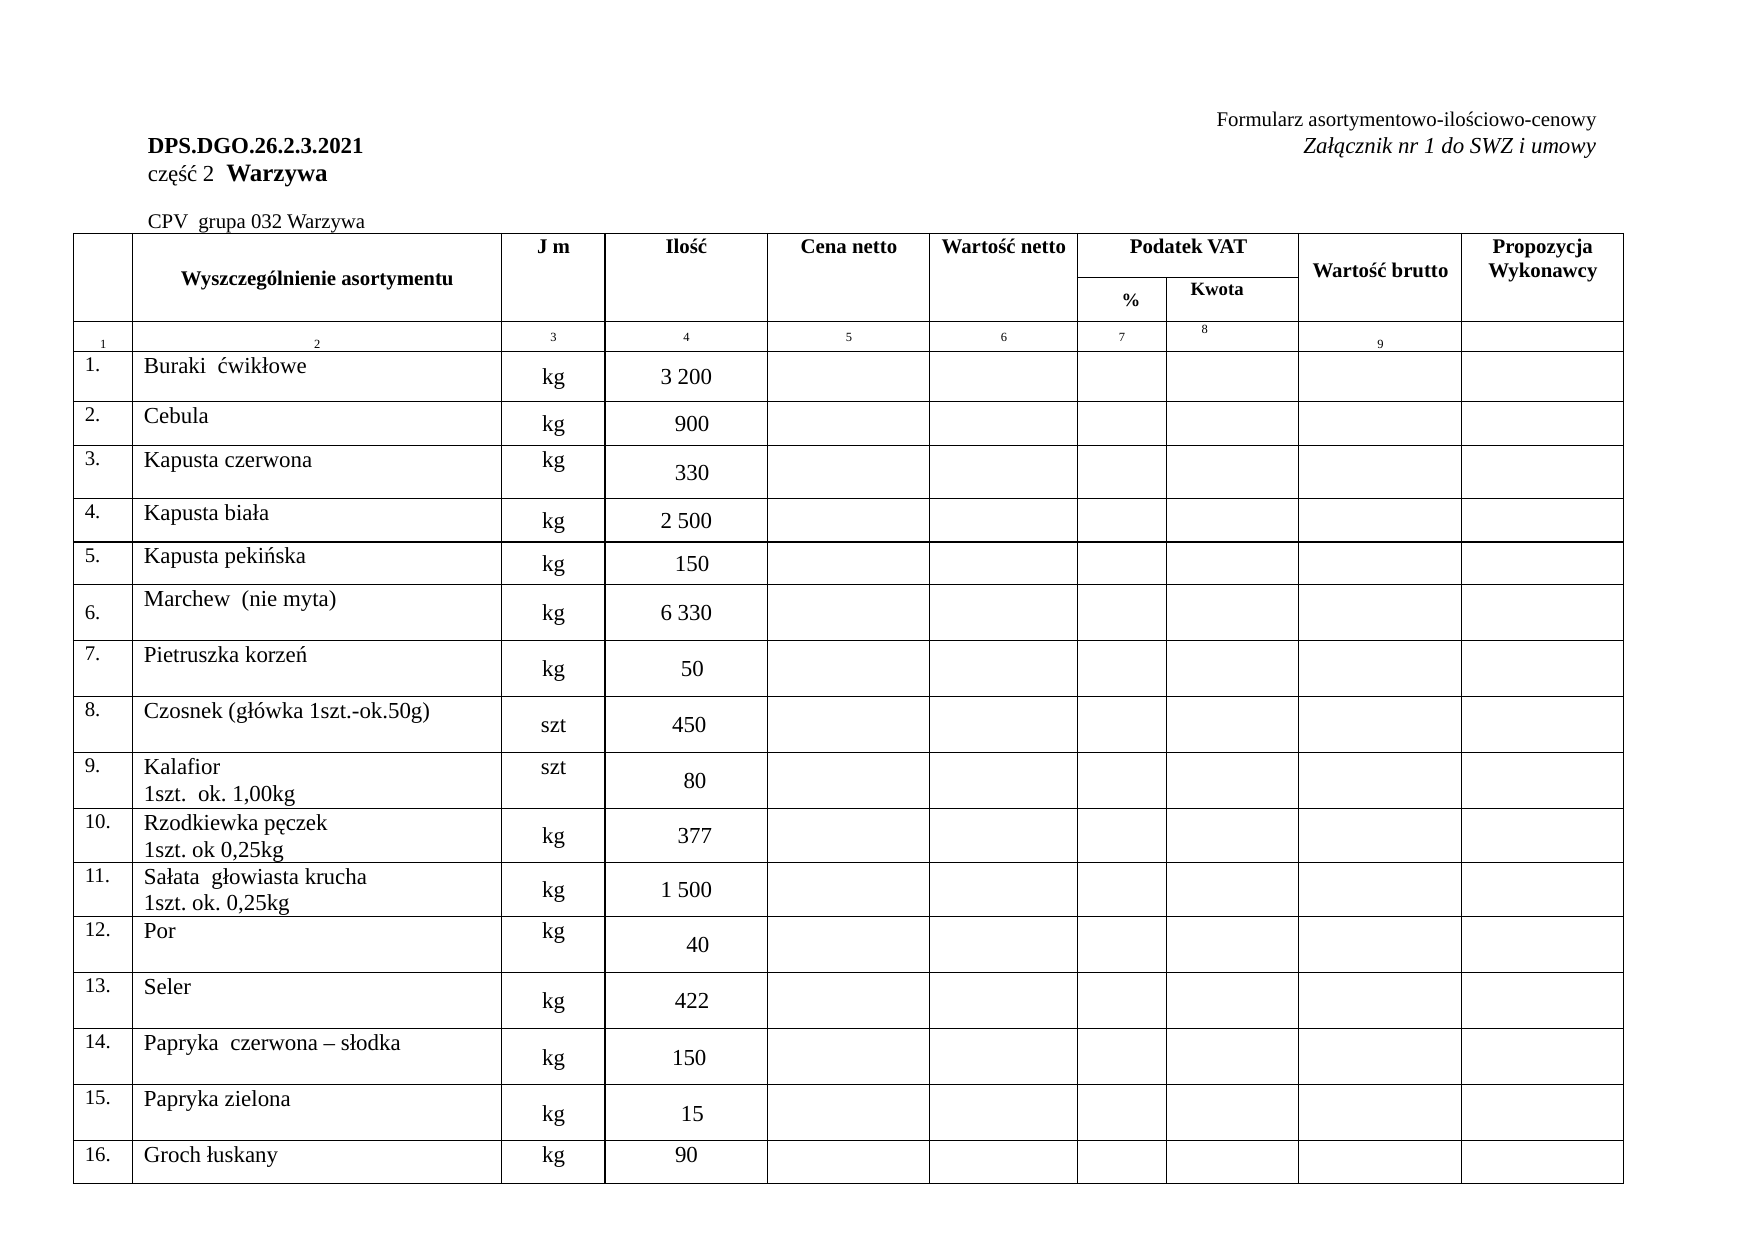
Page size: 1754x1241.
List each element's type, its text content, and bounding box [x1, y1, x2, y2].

table_cell [768, 499, 929, 541]
table_cell 1 [74, 322, 132, 351]
table_cell [1078, 973, 1166, 1028]
table_cell [768, 753, 929, 808]
table_cell 9. [74, 753, 132, 808]
table_cell [768, 917, 929, 972]
table_cell [1299, 1141, 1461, 1183]
table_cell 3. [74, 446, 132, 498]
table_cell kg [502, 917, 604, 972]
table_cell 7. [74, 641, 132, 696]
table_cell [930, 697, 1077, 752]
table_cell [1078, 753, 1166, 808]
table_cell szt [502, 753, 604, 808]
table_cell [1167, 1085, 1298, 1140]
table_cell [1167, 402, 1298, 444]
table_cell [1167, 809, 1298, 862]
table_cell [1078, 1029, 1166, 1084]
table_cell [1078, 402, 1166, 444]
table_cell [1078, 1141, 1166, 1183]
table_cell Czosnek (główka 1szt.-ok.50g) [133, 697, 501, 752]
table_cell Groch łuskany [133, 1141, 501, 1183]
table_cell kg [502, 446, 604, 498]
table_cell [930, 973, 1077, 1028]
table_cell 2. [74, 402, 132, 444]
table_cell [1078, 917, 1166, 972]
table_cell 2 500 [606, 499, 767, 541]
table_cell 5 [768, 322, 929, 351]
table_cell 15. [74, 1085, 132, 1140]
table_cell [1078, 543, 1166, 584]
table_cell Sałata głowiasta krucha 1szt. ok. 0,25kg [133, 863, 501, 916]
table_cell [768, 352, 929, 401]
text CPV grupa 032 Warzywa [148, 209, 1606, 233]
table_cell kg [502, 973, 604, 1028]
table_cell 10. [74, 809, 132, 862]
table_cell [1167, 585, 1298, 640]
table_cell kg [502, 863, 604, 916]
table_cell [1462, 697, 1623, 752]
table_cell 13. [74, 973, 132, 1028]
table_cell [1078, 1085, 1166, 1140]
table_header Ilość [606, 234, 767, 321]
table_cell [1462, 543, 1623, 584]
table_header Lp [74, 234, 132, 321]
table_cell [1078, 809, 1166, 862]
table_cell 50 [606, 641, 767, 696]
table_cell [1167, 352, 1298, 401]
table_cell 16. [74, 1141, 132, 1183]
table_cell 150 [606, 543, 767, 584]
table_cell [1078, 352, 1166, 401]
table_header Podatek VAT [1078, 234, 1298, 277]
text część 2 Warzywa [148, 158, 1606, 187]
table_cell [930, 753, 1077, 808]
table_cell kg [502, 402, 604, 444]
table_cell 3 200 [606, 352, 767, 401]
table_cell 450 [606, 697, 767, 752]
table_cell Papryka zielona [133, 1085, 501, 1140]
table_cell [930, 402, 1077, 444]
table_cell [768, 973, 929, 1028]
table_cell Kapusta biała [133, 499, 501, 541]
table_cell 6 330 [606, 585, 767, 640]
table_cell Buraki ćwikłowe [133, 352, 501, 401]
table_cell 900 [606, 402, 767, 444]
table_cell [1462, 863, 1623, 916]
table_cell [768, 641, 929, 696]
table_cell [1462, 322, 1623, 351]
table_cell 2 [133, 322, 501, 351]
table_cell Kwota [1167, 278, 1298, 321]
table_cell 14. [74, 1029, 132, 1084]
table_header Wyszczególnienie asortymentu [133, 234, 501, 321]
table_cell [1462, 641, 1623, 696]
table_cell 330 [606, 446, 767, 498]
table_cell [1462, 446, 1623, 498]
table_cell [1167, 446, 1298, 498]
table_cell [1299, 1029, 1461, 1084]
table_cell Pietruszka korzeń [133, 641, 501, 696]
table_cell 4. [74, 499, 132, 541]
table_cell [768, 1029, 929, 1084]
table_cell [1299, 352, 1461, 401]
table_cell kg [502, 543, 604, 584]
table_cell kg [502, 809, 604, 862]
table_cell kg [502, 641, 604, 696]
table_cell [1167, 697, 1298, 752]
table_cell [1462, 917, 1623, 972]
table_cell Kalafior 1szt. ok. 1,00kg [133, 753, 501, 808]
table_cell [1078, 585, 1166, 640]
table_cell 11. [74, 863, 132, 916]
table_cell [1167, 917, 1298, 972]
table_cell [1299, 1085, 1461, 1140]
table_cell [1167, 973, 1298, 1028]
table_cell [1462, 585, 1623, 640]
table_cell Seler [133, 973, 501, 1028]
table_cell [768, 809, 929, 862]
table_cell [1078, 697, 1166, 752]
table_cell [930, 446, 1077, 498]
table_cell [1299, 973, 1461, 1028]
table_cell [1299, 863, 1461, 916]
table_cell [1299, 809, 1461, 862]
table_cell Cebula [133, 402, 501, 444]
table_cell 40 [606, 917, 767, 972]
table_cell 12. [74, 917, 132, 972]
table_cell 90 [606, 1141, 767, 1183]
table_cell [768, 697, 929, 752]
table_cell [1299, 697, 1461, 752]
text DPS.DGO.26.2.3.2021 Załącznik nr 1 do SWZ i umowy [148, 132, 1606, 158]
table_cell [1078, 499, 1166, 541]
table_cell [1167, 1141, 1298, 1183]
table_cell Kapusta pekińska [133, 543, 501, 584]
table_cell [1462, 402, 1623, 444]
table_cell kg [502, 1085, 604, 1140]
table_header Wartość netto [930, 234, 1077, 321]
table_cell [1462, 1085, 1623, 1140]
table_cell [930, 917, 1077, 972]
table_cell 1 500 [606, 863, 767, 916]
table_cell 5. [74, 543, 132, 584]
table_cell [768, 863, 929, 916]
table_cell 9 [1299, 322, 1461, 351]
table_cell [1299, 543, 1461, 584]
table_cell kg [502, 585, 604, 640]
table_cell Marchew (nie myta) [133, 585, 501, 640]
table_cell [1167, 1029, 1298, 1084]
table_cell Kapusta czerwona [133, 446, 501, 498]
table_cell [768, 1141, 929, 1183]
table_cell [1299, 585, 1461, 640]
text Formularz asortymentowo-ilościowo-cenowy [148, 103, 1606, 132]
table_cell [1299, 499, 1461, 541]
table_cell [1462, 1029, 1623, 1084]
table_cell [1167, 641, 1298, 696]
table_cell [1078, 446, 1166, 498]
table_cell [930, 863, 1077, 916]
table_cell [768, 1085, 929, 1140]
table_cell [768, 543, 929, 584]
table_cell [1167, 543, 1298, 584]
table_cell [930, 585, 1077, 640]
table_cell [1462, 1141, 1623, 1183]
table_cell 1. [74, 352, 132, 401]
table_cell Rzodkiewka pęczek 1szt. ok 0,25kg [133, 809, 501, 862]
table_cell [768, 585, 929, 640]
table_cell [930, 809, 1077, 862]
table_cell 80 [606, 753, 767, 808]
table_cell % [1078, 278, 1166, 321]
table_cell [1462, 809, 1623, 862]
table_header Propozycja Wykonawcy [1462, 234, 1623, 321]
table_cell [930, 499, 1077, 541]
table_cell 6 [930, 322, 1077, 351]
table_cell [930, 543, 1077, 584]
table_cell 8 [1167, 322, 1298, 351]
table_cell [1167, 863, 1298, 916]
table_cell [1462, 973, 1623, 1028]
table_cell [1462, 499, 1623, 541]
table_cell [930, 352, 1077, 401]
table_cell [1462, 352, 1623, 401]
table_cell Por [133, 917, 501, 972]
table_cell 377 [606, 809, 767, 862]
table_cell kg [502, 1141, 604, 1183]
table_cell [930, 1029, 1077, 1084]
table_cell [1078, 863, 1166, 916]
table_cell Papryka czerwona – słodka [133, 1029, 501, 1084]
table_cell [930, 641, 1077, 696]
table_cell 150 [606, 1029, 767, 1084]
table_cell 15 [606, 1085, 767, 1140]
table_cell kg [502, 499, 604, 541]
table_cell [1299, 641, 1461, 696]
table_cell 3 [502, 322, 604, 351]
table_cell [1462, 753, 1623, 808]
table_cell szt [502, 697, 604, 752]
table_cell [1167, 753, 1298, 808]
table_cell 7 [1078, 322, 1166, 351]
table_cell [768, 446, 929, 498]
table_cell 4 [606, 322, 767, 351]
table_header Cena netto [768, 234, 929, 321]
table_cell [1078, 641, 1166, 696]
table_cell 6. [74, 585, 132, 640]
table_cell [1299, 753, 1461, 808]
table_cell [768, 402, 929, 444]
table_cell [1167, 499, 1298, 541]
table_header J m [502, 234, 604, 321]
table_cell [1299, 402, 1461, 444]
table_cell [930, 1141, 1077, 1183]
table_cell [1299, 917, 1461, 972]
table_cell 8. [74, 697, 132, 752]
table_cell 422 [606, 973, 767, 1028]
table_header Wartość brutto [1299, 234, 1461, 321]
table_cell [1299, 446, 1461, 498]
table_cell kg [502, 1029, 604, 1084]
table_cell [930, 1085, 1077, 1140]
table_cell kg [502, 352, 604, 401]
